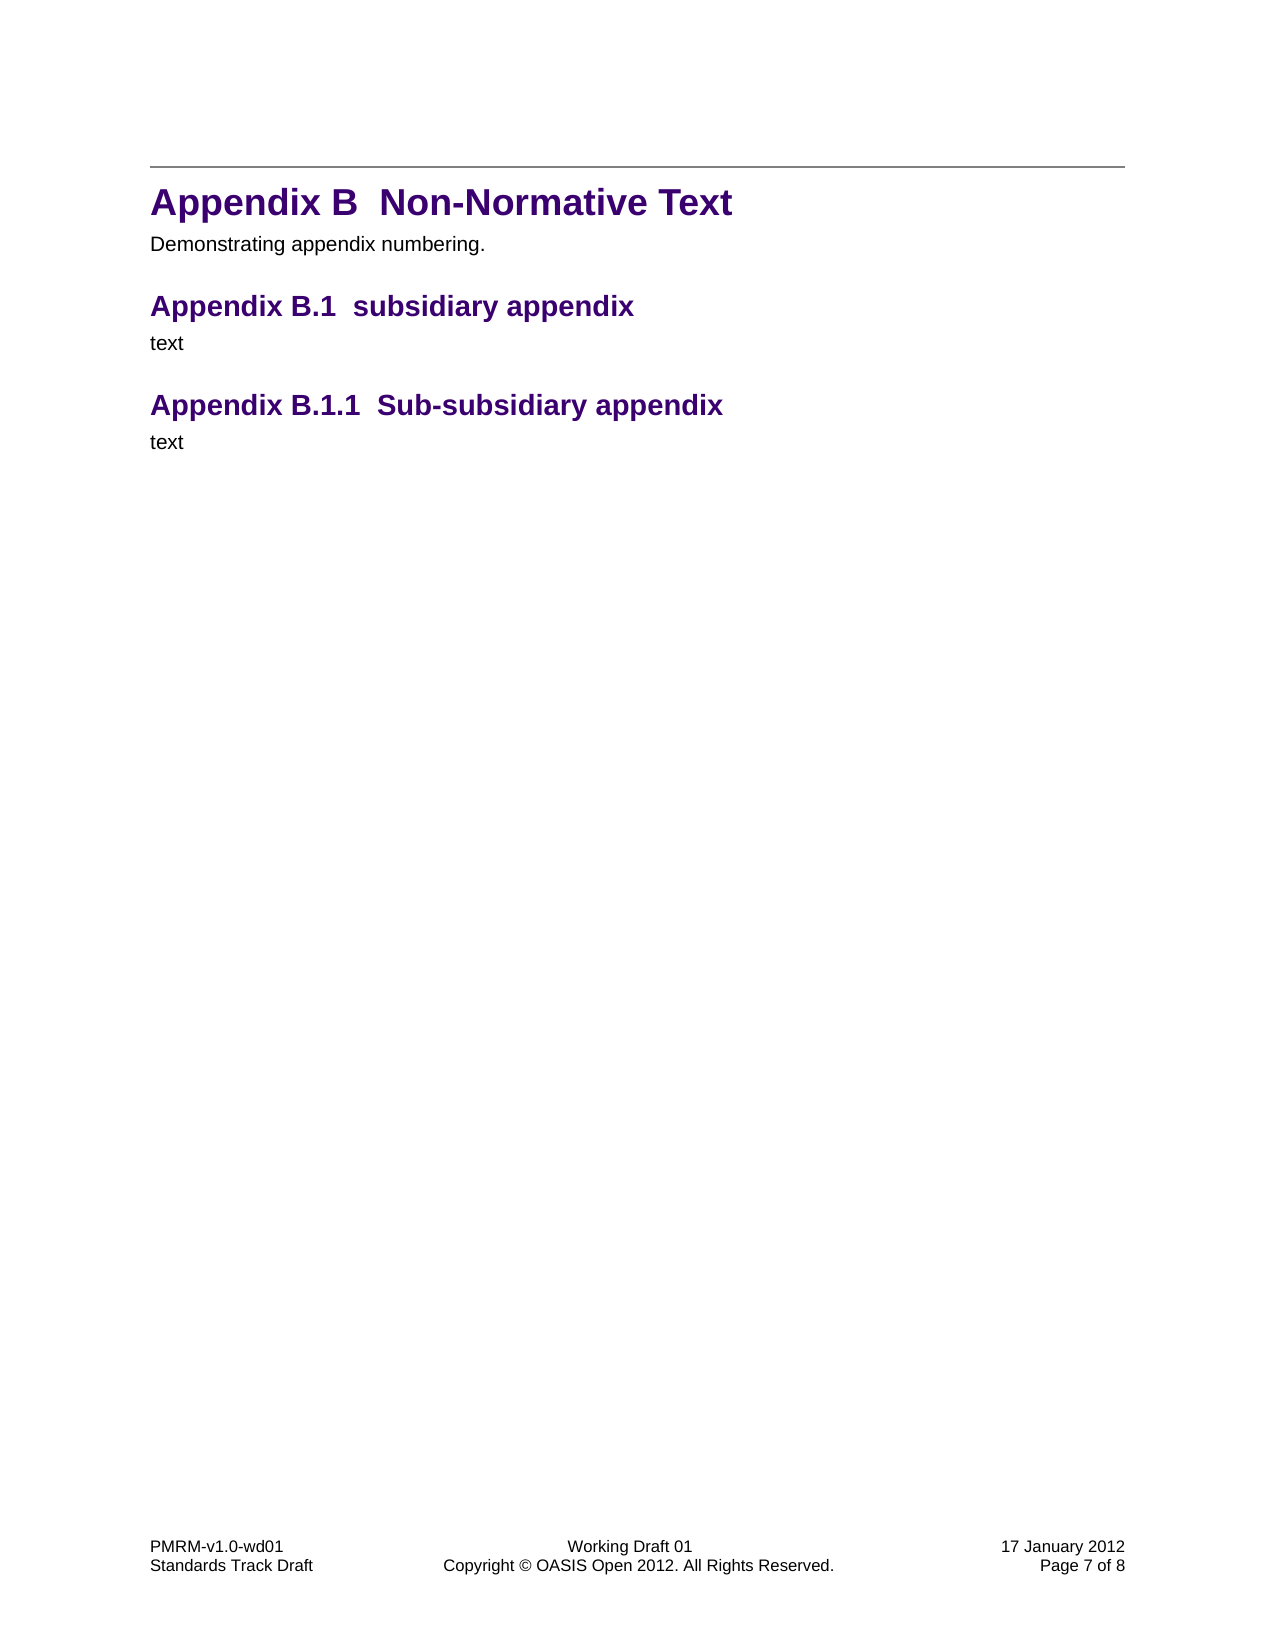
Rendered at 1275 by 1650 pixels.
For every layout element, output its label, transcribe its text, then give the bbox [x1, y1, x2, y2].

subtitle Non-Normative Text [150, 168, 1125, 223]
text Demonstrating appendix numbering. [150, 231, 1125, 255]
text text [150, 331, 1125, 354]
subtitle Sub-subsidiary appendix [150, 388, 1125, 421]
text text [150, 430, 1125, 454]
subtitle subsidiary appendix [150, 289, 1125, 322]
